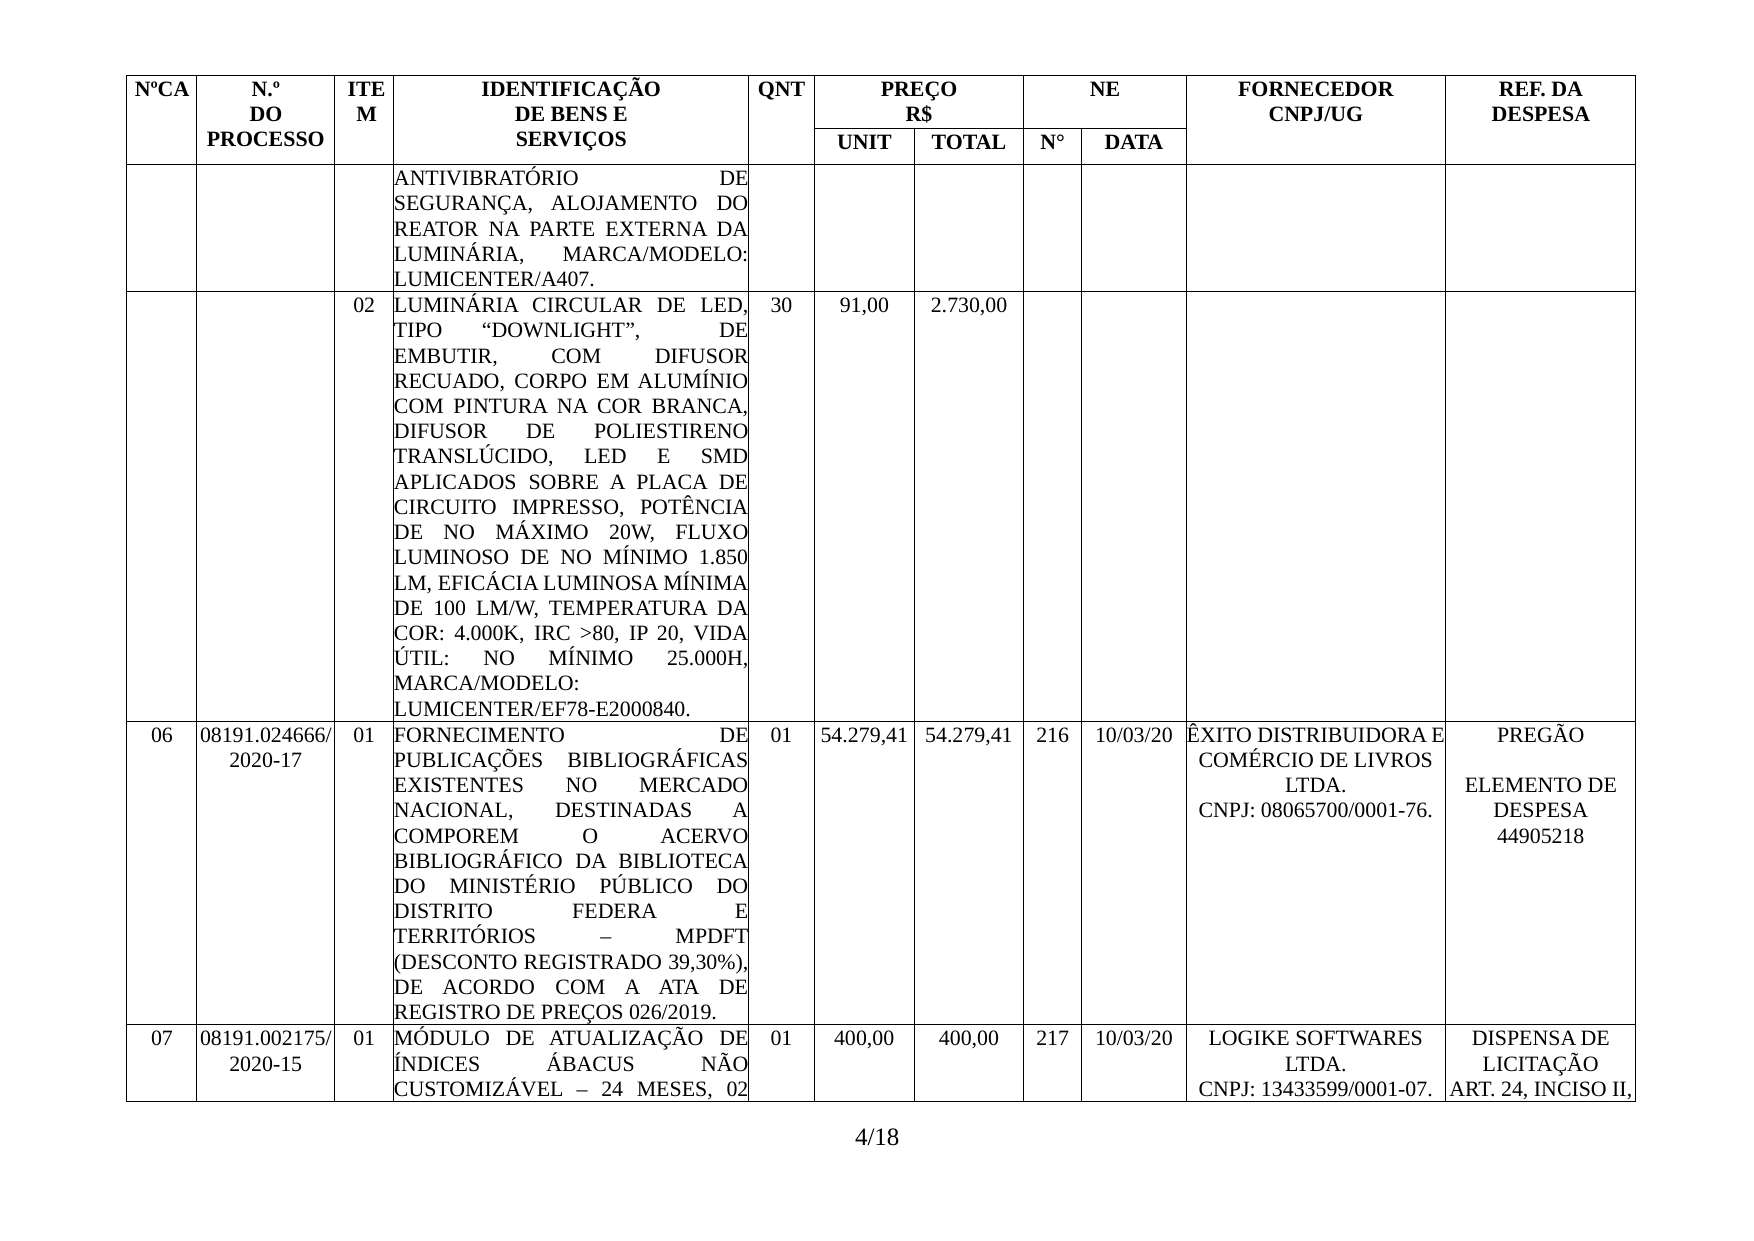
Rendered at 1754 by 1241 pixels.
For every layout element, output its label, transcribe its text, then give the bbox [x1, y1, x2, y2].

table_cell 10/03/20 [1082, 722, 1186, 1024]
table_cell [197, 292, 334, 721]
table_cell 2.730,00 [915, 292, 1023, 721]
table_cell 30 [749, 292, 814, 721]
table_cell 01 [335, 722, 393, 1024]
table_cell 54.279,41 [815, 722, 914, 1024]
table_cell DISPENSA DE LICITAÇÃO ART. 24, INCISO II, [1446, 1025, 1635, 1101]
table_cell [335, 165, 393, 291]
table_header FORNECEDOR CNPJ/UG [1187, 76, 1445, 164]
table_cell 54.279,41 [915, 722, 1023, 1024]
table_header QNT [749, 76, 814, 164]
table_header PREÇO R$ [815, 76, 1023, 128]
table_header NºCA [127, 76, 196, 164]
table_cell 01 [749, 722, 814, 1024]
table_cell [1082, 292, 1186, 721]
table_cell 08191.002175/2020-15 [197, 1025, 334, 1101]
table_cell 06 [127, 722, 196, 1024]
table_cell LUMINÁRIA CIRCULAR DE LED, TIPO “DOWNLIGHT”, DE EMBUTIR, COM DIFUSOR RECUADO, CORPO EM ALUMÍNIO COM PINTURA NA COR BRANCA, DIFUSOR DE POLIESTIRENO TRANSLÚCIDO, LED E SMD APLICADOS SOBRE A PLACA DE CIRCUITO IMPRESSO, POTÊNCIA DE NO MÁXIMO 20W, FLUXO LUMINOSO DE NO MÍNIMO 1.850 LM, EFICÁCIA LUMINOSA MÍNIMA DE 100 LM/W, TEMPERATURA DA COR: 4.000K, IRC >80, IP 20, VIDA ÚTIL: NO MÍNIMO 25.000H, MARCA/MODELO: LUMICENTER/EF78-E2000840. [394, 292, 748, 721]
table_cell [1082, 165, 1186, 291]
table_header N.º DO PROCESSO [197, 76, 334, 164]
table_cell 400,00 [815, 1025, 914, 1101]
table_cell N° [1024, 129, 1081, 164]
table_cell 01 [749, 1025, 814, 1101]
table_cell FORNECIMENTO DE PUBLICAÇÕES BIBLIOGRÁFICAS EXISTENTES NO MERCADO NACIONAL, DESTINADAS A COMPOREM O ACERVO BIBLIOGRÁFICO DA BIBLIOTECA DO MINISTÉRIO PÚBLICO DO DISTRITO FEDERA E TERRITÓRIOS – MPDFT (DESCONTO REGISTRADO 39,30%), DE ACORDO COM A ATA DE REGISTRO DE PREÇOS 026/2019. [394, 722, 748, 1024]
table_header NE [1024, 76, 1186, 128]
table_cell ANTIVIBRATÓRIO DE SEGURANÇA, ALOJAMENTO DO REATOR NA PARTE EXTERNA DA LUMINÁRIA, MARCA/MODELO: LUMICENTER/A407. [394, 165, 748, 291]
table_cell [749, 165, 814, 291]
table_cell 217 [1024, 1025, 1081, 1101]
table_cell PREGÃO ELEMENTO DE DESPESA 44905218 [1446, 722, 1635, 1024]
table_header REF. DA DESPESA [1446, 76, 1635, 164]
table_cell [1024, 292, 1081, 721]
table_header ITEM [335, 76, 393, 164]
table_cell [1024, 165, 1081, 291]
table_cell TOTAL [915, 129, 1023, 164]
table_cell LOGIKE SOFTWARES LTDA. CNPJ: 13433599/0001-07. [1187, 1025, 1445, 1101]
table_cell [1446, 165, 1635, 291]
table_cell [815, 165, 914, 291]
table_cell [127, 292, 196, 721]
table_cell [197, 165, 334, 291]
table_cell [1446, 292, 1635, 721]
table_cell UNIT [815, 129, 914, 164]
table_cell 400,00 [915, 1025, 1023, 1101]
table_cell DATA [1082, 129, 1186, 164]
table_cell [1187, 165, 1445, 291]
table_cell 91,00 [815, 292, 914, 721]
table_header IDENTIFICAÇÃO DE BENS E SERVIÇOS [394, 76, 748, 164]
table_cell 08191.024666/2020-17 [197, 722, 334, 1024]
table_cell 01 [335, 1025, 393, 1101]
table_cell [127, 165, 196, 291]
table_cell 02 [335, 292, 393, 721]
table_cell 07 [127, 1025, 196, 1101]
table_cell [915, 165, 1023, 291]
table_cell MÓDULO DE ATUALIZAÇÃO DE ÍNDICES ÁBACUS NÃO CUSTOMIZÁVEL – 24 MESES, 02 [394, 1025, 748, 1101]
table_cell 216 [1024, 722, 1081, 1024]
table_cell 10/03/20 [1082, 1025, 1186, 1101]
table_cell ÊXITO DISTRIBUIDORA E COMÉRCIO DE LIVROS LTDA. CNPJ: 08065700/0001-76. [1187, 722, 1445, 1024]
table_cell [1187, 292, 1445, 721]
